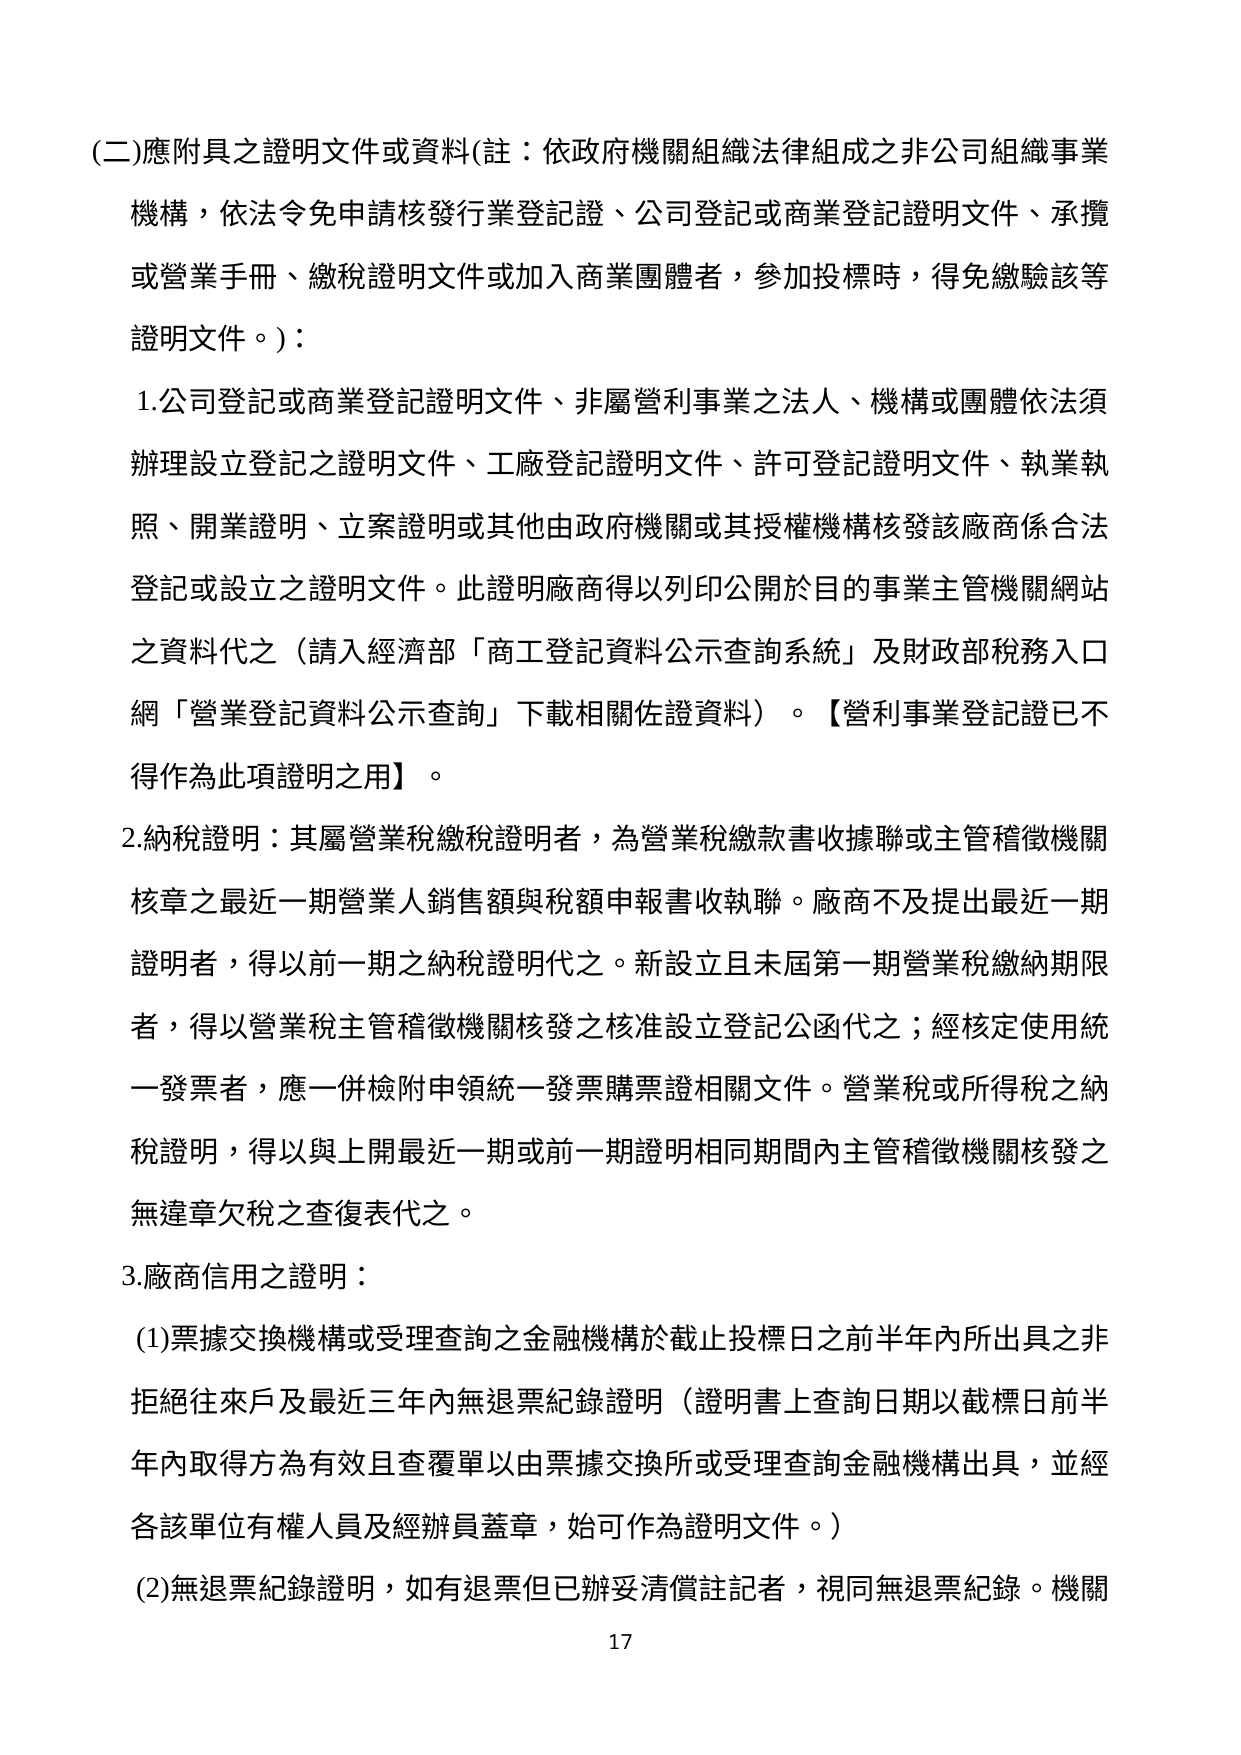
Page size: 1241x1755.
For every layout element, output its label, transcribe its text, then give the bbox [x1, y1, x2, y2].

text (1)票據交換機構或受理查詢之金融機構於截止投標日之前半年內所出具之非拒絕往來戶及最近三年內無退票紀錄證明（證明書上查詢日期以截標日前半年內取得方為有效且查覆單以由票據交換所或受理查詢金融機構出具，並經各該單位有權人員及經辦員蓋章，始可作為證明文件。） [130, 1295, 1110, 1545]
text (二)應附具之證明文件或資料(註：依政府機關組織法律組成之非公司組織事業機構，依法令免申請核發行業登記證、公司登記或商業登記證明文件、承攬或營業手冊、繳稅證明文件或加入商業團體者，參加投標時，得免繳驗該等證明文件。)： [92, 108, 1110, 358]
text 3.廠商信用之證明： [121, 1233, 1110, 1295]
text (2)無退票紀錄證明，如有退票但已辦妥清償註記者，視同無退票紀錄。機關 [130, 1545, 1110, 1608]
text 1.公司登記或商業登記證明文件、非屬營利事業之法人、機構或團體依法須辦理設立登記之證明文件、工廠登記證明文件、許可登記證明文件、執業執照、開業證明、立案證明或其他由政府機關或其授權機構核發該廠商係合法登記或設立之證明文件。此證明廠商得以列印公開於目的事業主管機關網站之資料代之（請入經濟部「商工登記資料公示查詢系統」及財政部稅務入口網「營業登記資料公示查詢」下載相關佐證資料）。【營利事業登記證已不得作為此項證明之用】。 [130, 358, 1110, 795]
text 2.納稅證明：其屬營業稅繳稅證明者，為營業稅繳款書收據聯或主管稽徵機關核章之最近一期營業人銷售額與稅額申報書收執聯。廠商不及提出最近一期證明者，得以前一期之納稅證明代之。新設立且未屆第一期營業稅繳納期限者，得以營業稅主管稽徵機關核發之核准設立登記公函代之；經核定使用統一發票者，應一併檢附申領統一發票購票證相關文件。營業稅或所得稅之納稅證明，得以與上開最近一期或前一期證明相同期間內主管稽徵機關核發之無違章欠稅之查復表代之。 [121, 795, 1110, 1233]
